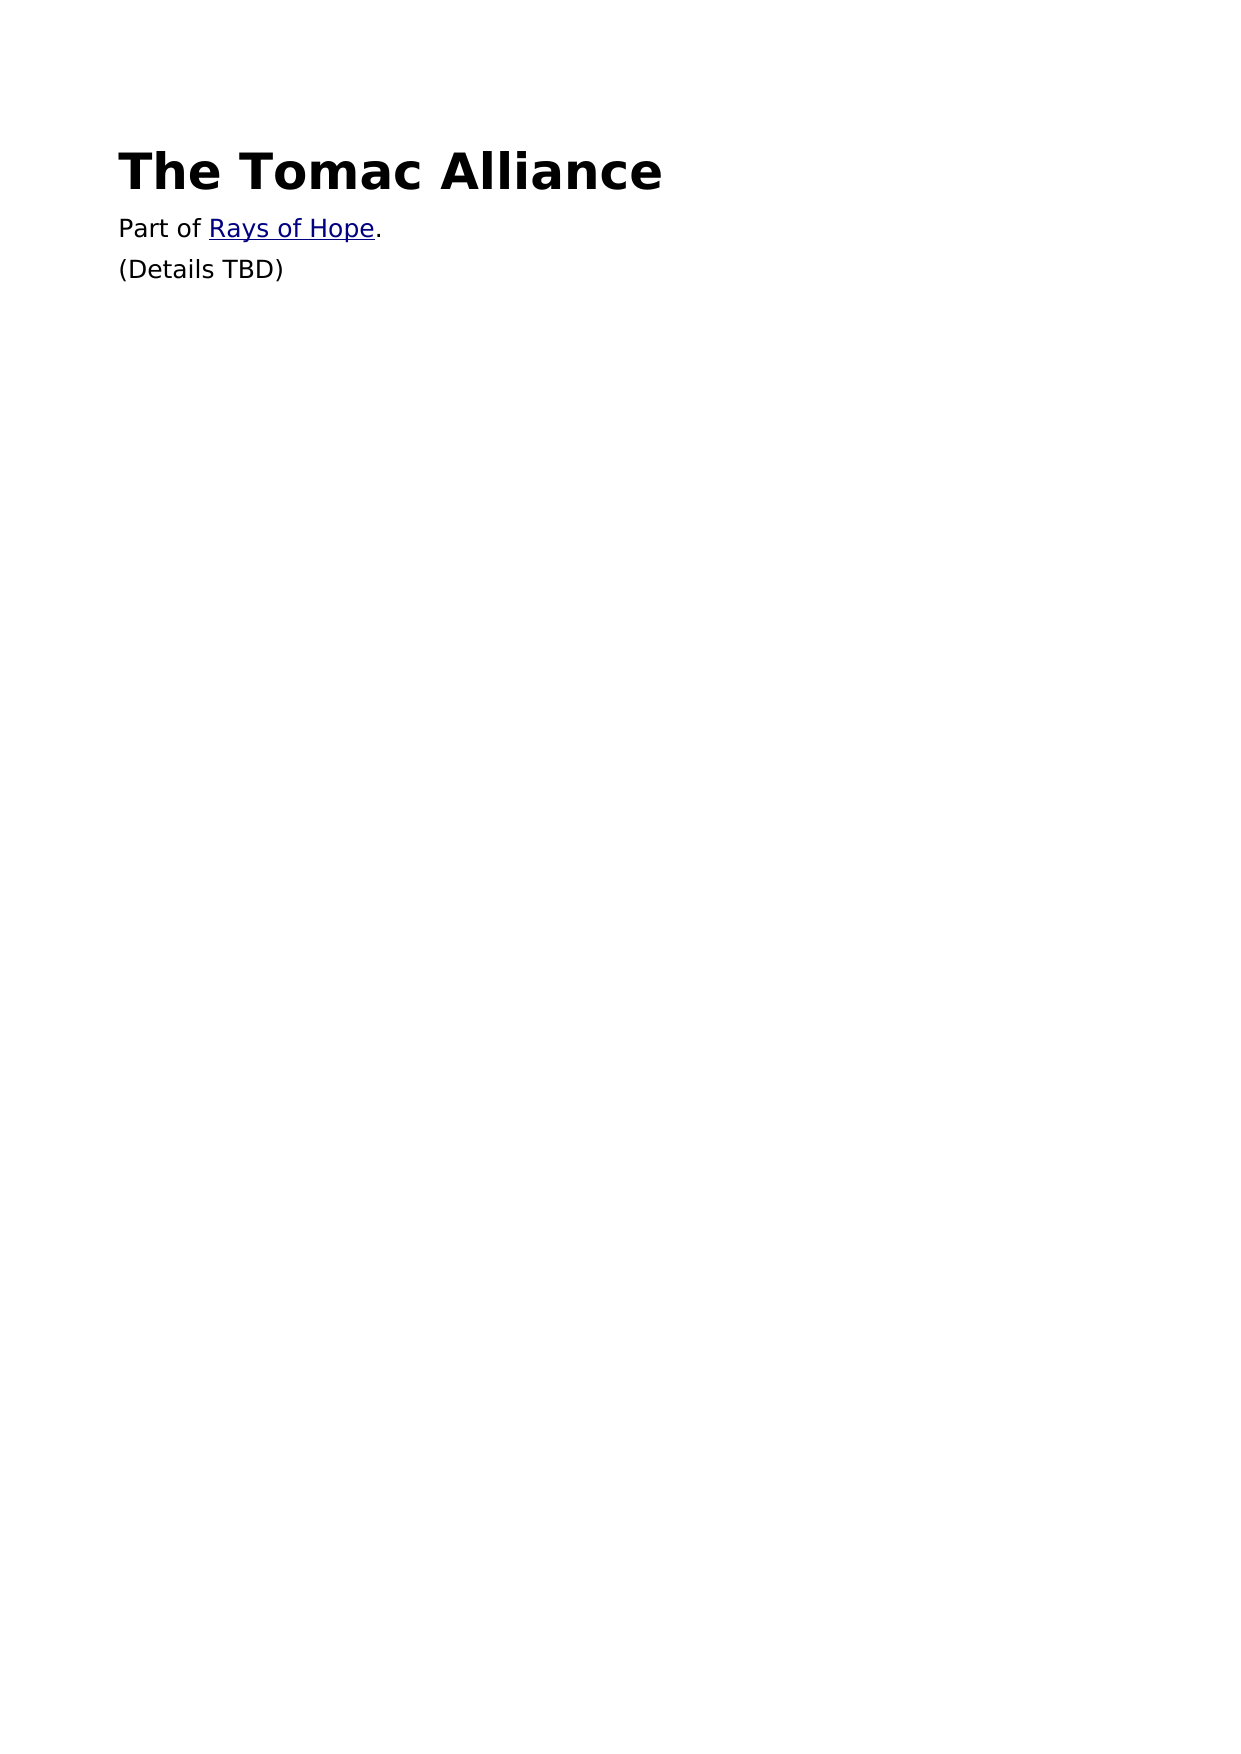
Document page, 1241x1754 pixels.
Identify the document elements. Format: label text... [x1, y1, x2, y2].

subtitle The Tomac Alliance [118, 143, 1122, 201]
text (Details TBD) [118, 256, 1122, 285]
text Part of Rays of Hope. [118, 214, 1122, 243]
